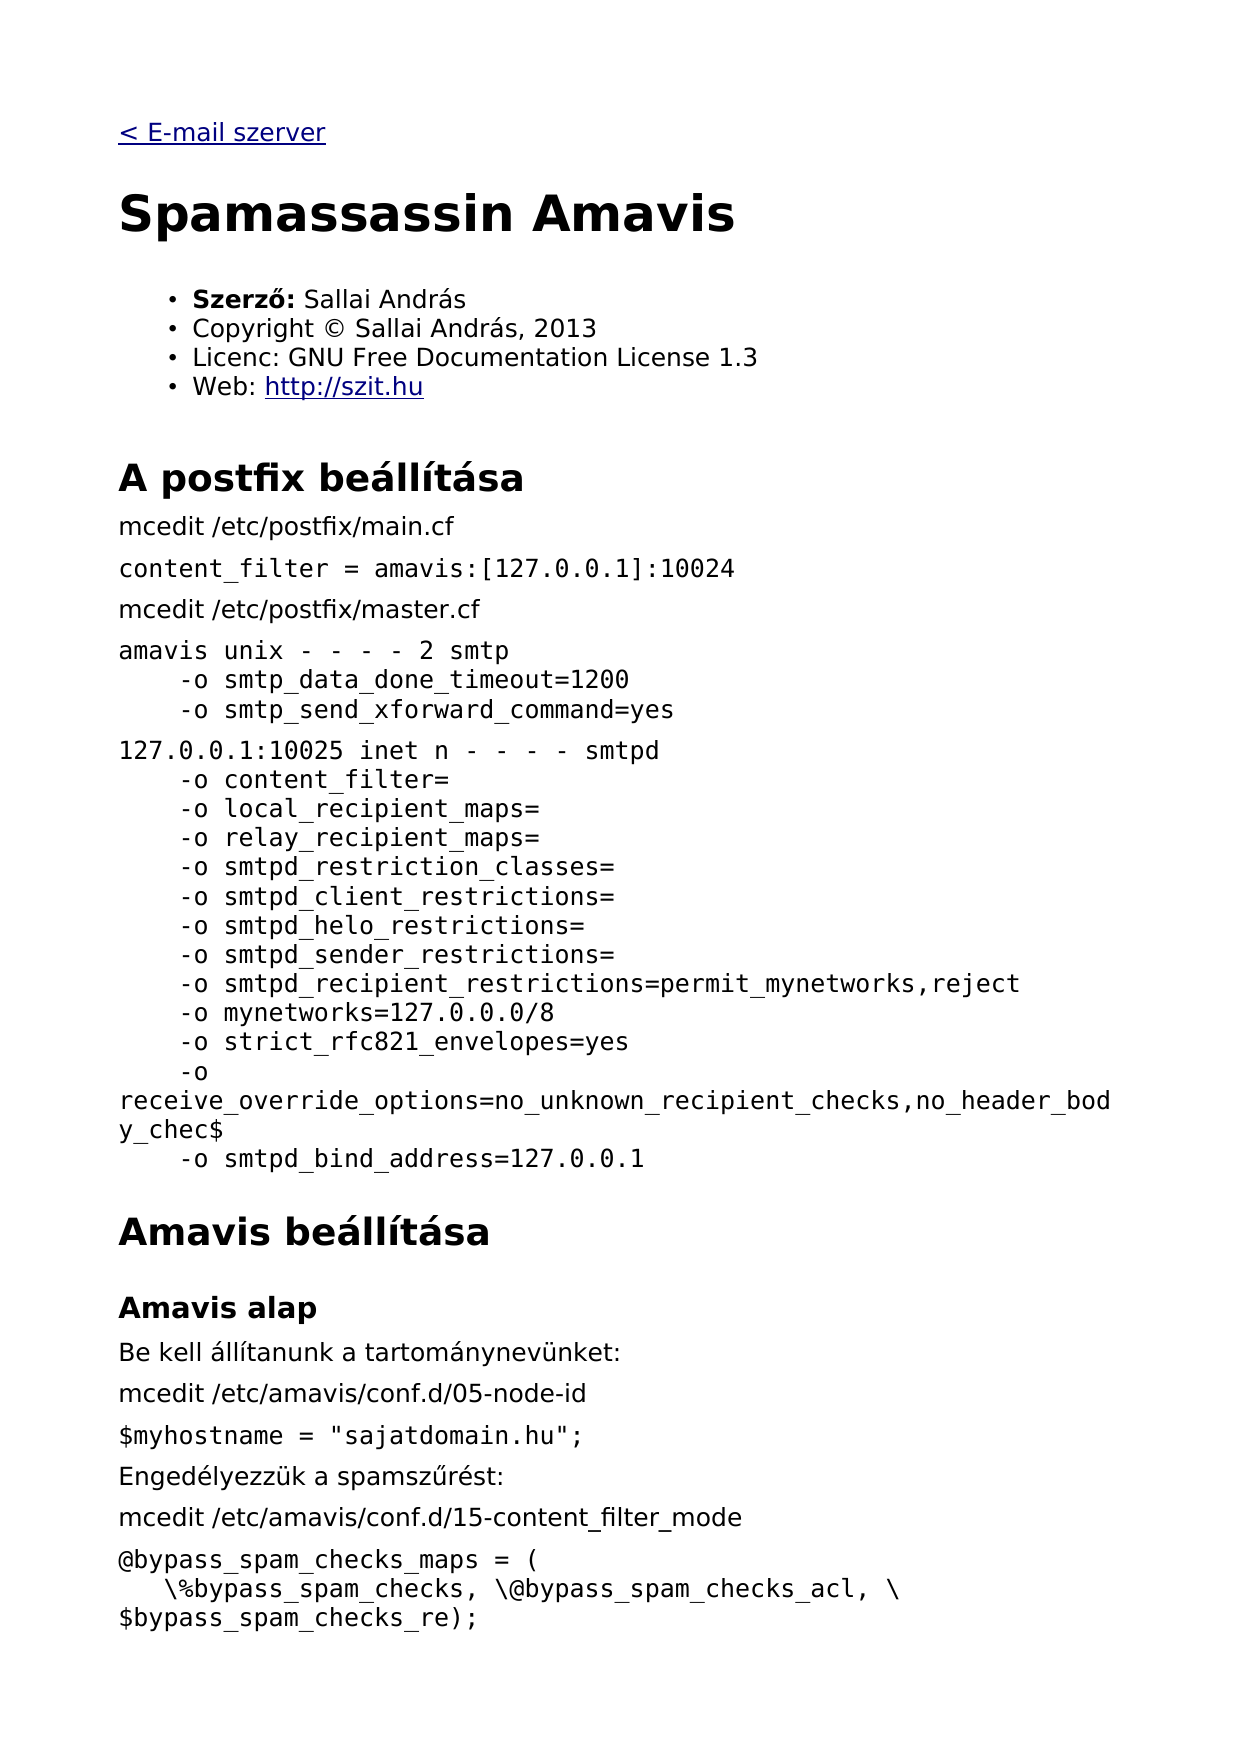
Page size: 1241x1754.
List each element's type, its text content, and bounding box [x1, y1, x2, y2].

text mcedit /etc/amavis/conf.d/05-node-id [118, 1379, 1122, 1408]
list Licenc: GNU Free Documentation License 1.3 [177, 343, 1122, 372]
list Web: http://szit.hu [177, 372, 1122, 402]
list Copyright © Sallai András, 2013 [177, 314, 1122, 343]
text < E-mail szerver [118, 118, 1122, 147]
text Engedélyezzük a spamszűrést: [118, 1462, 1122, 1491]
subtitle Amavis beállítása [118, 1210, 1122, 1254]
text @bypass_spam_checks_maps = ( \%bypass_spam_checks, \@bypass_spam_checks_acl, \$bypass_spam_checks_re); [118, 1545, 1122, 1633]
subtitle Spamassassin Amavis [118, 185, 1122, 243]
subtitle Amavis alap [118, 1291, 1122, 1325]
text mcedit /etc/amavis/conf.d/15-content_filter_mode [118, 1504, 1122, 1533]
text 127.0.0.1:10025 inet n - - - - smtpd -o content_filter= -o local_recipient_maps= -o relay_recipient_maps= -o smtpd_restriction_classes= -o smtpd_client_restrictions= -o smtpd_helo_restrictions= -o smtpd_sender_restrictions= -o smtpd_recipient_restrictions=permit_mynetworks,reject -o mynetworks=127.0.0.0/8 -o strict_rfc821_envelopes=yes -o receive_override_options=no_unknown_recipient_checks,no_header_body_chec$ -o smtpd_bind_address=127.0.0.1 [118, 736, 1122, 1173]
text amavis unix - - - - 2 smtp -o smtp_data_done_timeout=1200 -o smtp_send_xforward_command=yes [118, 637, 1122, 724]
text content_filter = amavis:[127.0.0.1]:10024 [118, 554, 1122, 583]
text $myhostname = "sajatdomain.hu"; [118, 1421, 1122, 1450]
text Be kell állítanunk a tartománynevünket: [118, 1338, 1122, 1367]
text mcedit /etc/postfix/main.cf [118, 512, 1122, 541]
text mcedit /etc/postfix/master.cf [118, 595, 1122, 624]
subtitle A postfix beállítása [118, 456, 1122, 500]
list Szerző: Sallai András [177, 285, 1122, 314]
